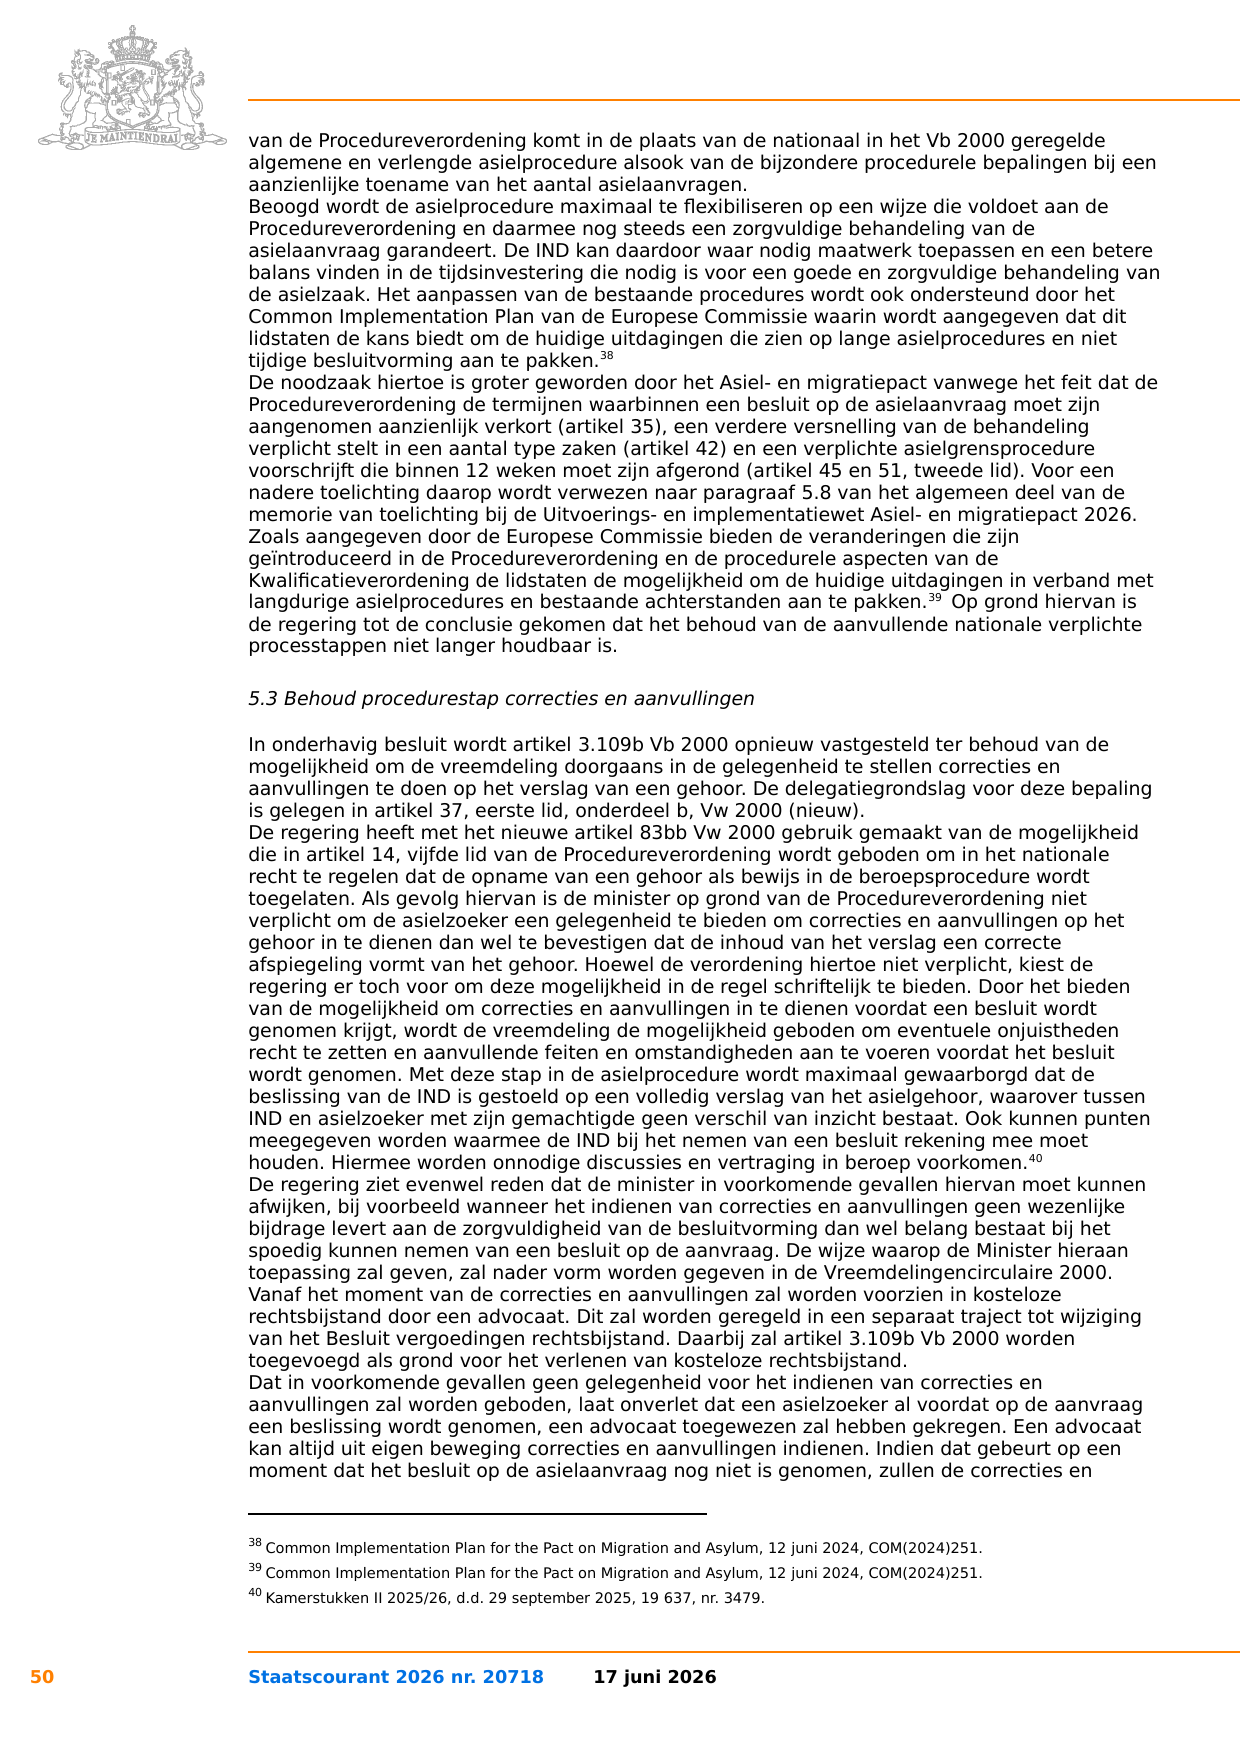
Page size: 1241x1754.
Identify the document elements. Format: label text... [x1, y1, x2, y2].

picture [38, 25, 227, 150]
text In onderhavig besluit wordt artikel 3.109b Vb 2000 opnieuw vastgesteld ter behoud van de mogelijkheid om de vreemdeling doorgaans in de gelegenheid te stellen correcties en aanvullingen te doen op het verslag van een gehoor. De delegatiegrondslag voor deze bepaling is gelegen in artikel 37, eerste lid, onderdeel b, Vw 2000 (nieuw). [248, 734, 1163, 822]
text Common Implementation Plan for the Pact on Migration and Asylum, 12 juni 2024, COM(2024)251. [248, 1561, 1163, 1583]
text De regering ziet evenwel reden dat de minister in voorkomende gevallen hiervan moet kunnen afwijken, bij voorbeeld wanneer het indienen van correcties en aanvullingen geen wezenlijke bijdrage levert aan de zorgvuldigheid van de besluitvorming dan wel belang bestaat bij het spoedig kunnen nemen van een besluit op de aanvraag. De wijze waarop de Minister hieraan toepassing zal geven, zal nader vorm worden gegeven in de Vreemdelingencirculaire 2000. [248, 1174, 1163, 1284]
text Vanaf het moment van de correcties en aanvullingen zal worden voorzien in kosteloze rechtsbijstand door een advocaat. Dit zal worden geregeld in een separaat traject tot wijziging van het Besluit vergoedingen rechtsbijstand. Daarbij zal artikel 3.109b Vb 2000 worden toegevoegd als grond voor het verlenen van kosteloze rechtsbijstand. [248, 1284, 1163, 1372]
text Dat in voorkomende gevallen geen gelegenheid voor het indienen van correcties en aanvullingen zal worden geboden, laat onverlet dat een asielzoeker al voordat op de aanvraag een beslissing wordt genomen, een advocaat toegewezen zal hebben gekregen. Een advocaat kan altijd uit eigen beweging correcties en aanvullingen indienen. Indien dat gebeurt op een moment dat het besluit op de asielaanvraag nog niet is genomen, zullen de correcties en [248, 1372, 1163, 1482]
subtitle 5.3 Behoud procedurestap correcties en aanvullingen [248, 687, 1163, 709]
text De regering heeft met het nieuwe artikel 83bb Vw 2000 gebruik gemaakt van de mogelijkheid die in artikel 14, vijfde lid van de Procedureverordening wordt geboden om in het nationale recht te regelen dat de opname van een gehoor als bewijs in de beroepsprocedure wordt toegelaten. Als gevolg hiervan is de minister op grond van de Procedureverordening niet verplicht om de asielzoeker een gelegenheid te bieden om correcties en aanvullingen op het gehoor in te dienen dan wel te bevestigen dat de inhoud van het verslag een correcte afspiegeling vormt van het gehoor. Hoewel de verordening hiertoe niet verplicht, kiest de regering er toch voor om deze mogelijkheid in de regel schriftelijk te bieden. Door het bieden van de mogelijkheid om correcties en aanvullingen in te dienen voordat een besluit wordt genomen krijgt, wordt de vreemdeling de mogelijkheid geboden om eventuele onjuistheden recht te zetten en aanvullende feiten en omstandigheden aan te voeren voordat het besluit wordt genomen. Met deze stap in de asielprocedure wordt maximaal gewaarborgd dat de beslissing van de IND is gestoeld op een volledig verslag van het asielgehoor, waarover tussen IND en asielzoeker met zijn gemachtigde geen verschil van inzicht bestaat. Ook kunnen punten meegegeven worden waarmee de IND bij het nemen van een besluit rekening mee moet houden. Hiermee worden onnodige discussies en vertraging in beroep voorkomen. [248, 822, 1163, 1174]
text Beoogd wordt de asielprocedure maximaal te flexibiliseren op een wijze die voldoet aan de Procedureverordening en daarmee nog steeds een zorgvuldige behandeling van de asielaanvraag garandeert. De IND kan daardoor waar nodig maatwerk toepassen en een betere balans vinden in de tijdsinvestering die nodig is voor een goede en zorgvuldige behandeling van de asielzaak. Het aanpassen van de bestaande procedures wordt ook ondersteund door het Common Implementation Plan van de Europese Commissie waarin wordt aangegeven dat dit lidstaten de kans biedt om de huidige uitdagingen die zien op lange asielprocedures en niet tijdige besluitvorming aan te pakken. [248, 196, 1163, 372]
text De noodzaak hiertoe is groter geworden door het Asiel- en migratiepact vanwege het feit dat de Procedureverordening de termijnen waarbinnen een besluit op de asielaanvraag moet zijn aangenomen aanzienlijk verkort (artikel 35), een verdere versnelling van de behandeling verplicht stelt in een aantal type zaken (artikel 42) en een verplichte asielgrensprocedure voorschrijft die binnen 12 weken moet zijn afgerond (artikel 45 en 51, tweede lid). Voor een nadere toelichting daarop wordt verwezen naar paragraaf 5.8 van het algemeen deel van de memorie van toelichting bij de Uitvoerings- en implementatiewet Asiel- en migratiepact 2026. Zoals aangegeven door de Europese Commissie bieden de veranderingen die zijn geïntroduceerd in de Procedureverordening en de procedurele aspecten van de Kwalificatieverordening de lidstaten de mogelijkheid om de huidige uitdagingen in verband met langdurige asielprocedures en bestaande achterstanden aan te pakken. Op grond hiervan is de regering tot de conclusie gekomen dat het behoud van de aanvullende nationale verplichte processtappen niet langer houdbaar is. [248, 372, 1163, 657]
text van de Procedureverordening komt in de plaats van de nationaal in het Vb 2000 geregelde algemene en verlengde asielprocedure alsook van de bijzondere procedurele bepalingen bij een aanzienlijke toename van het aantal asielaanvragen. [248, 130, 1163, 196]
text Kamerstukken II 2025/26, d.d. 29 september 2025, 19 637, nr. 3479. [248, 1586, 1163, 1608]
text Common Implementation Plan for the Pact on Migration and Asylum, 12 juni 2024, COM(2024)251. [248, 1536, 1163, 1558]
